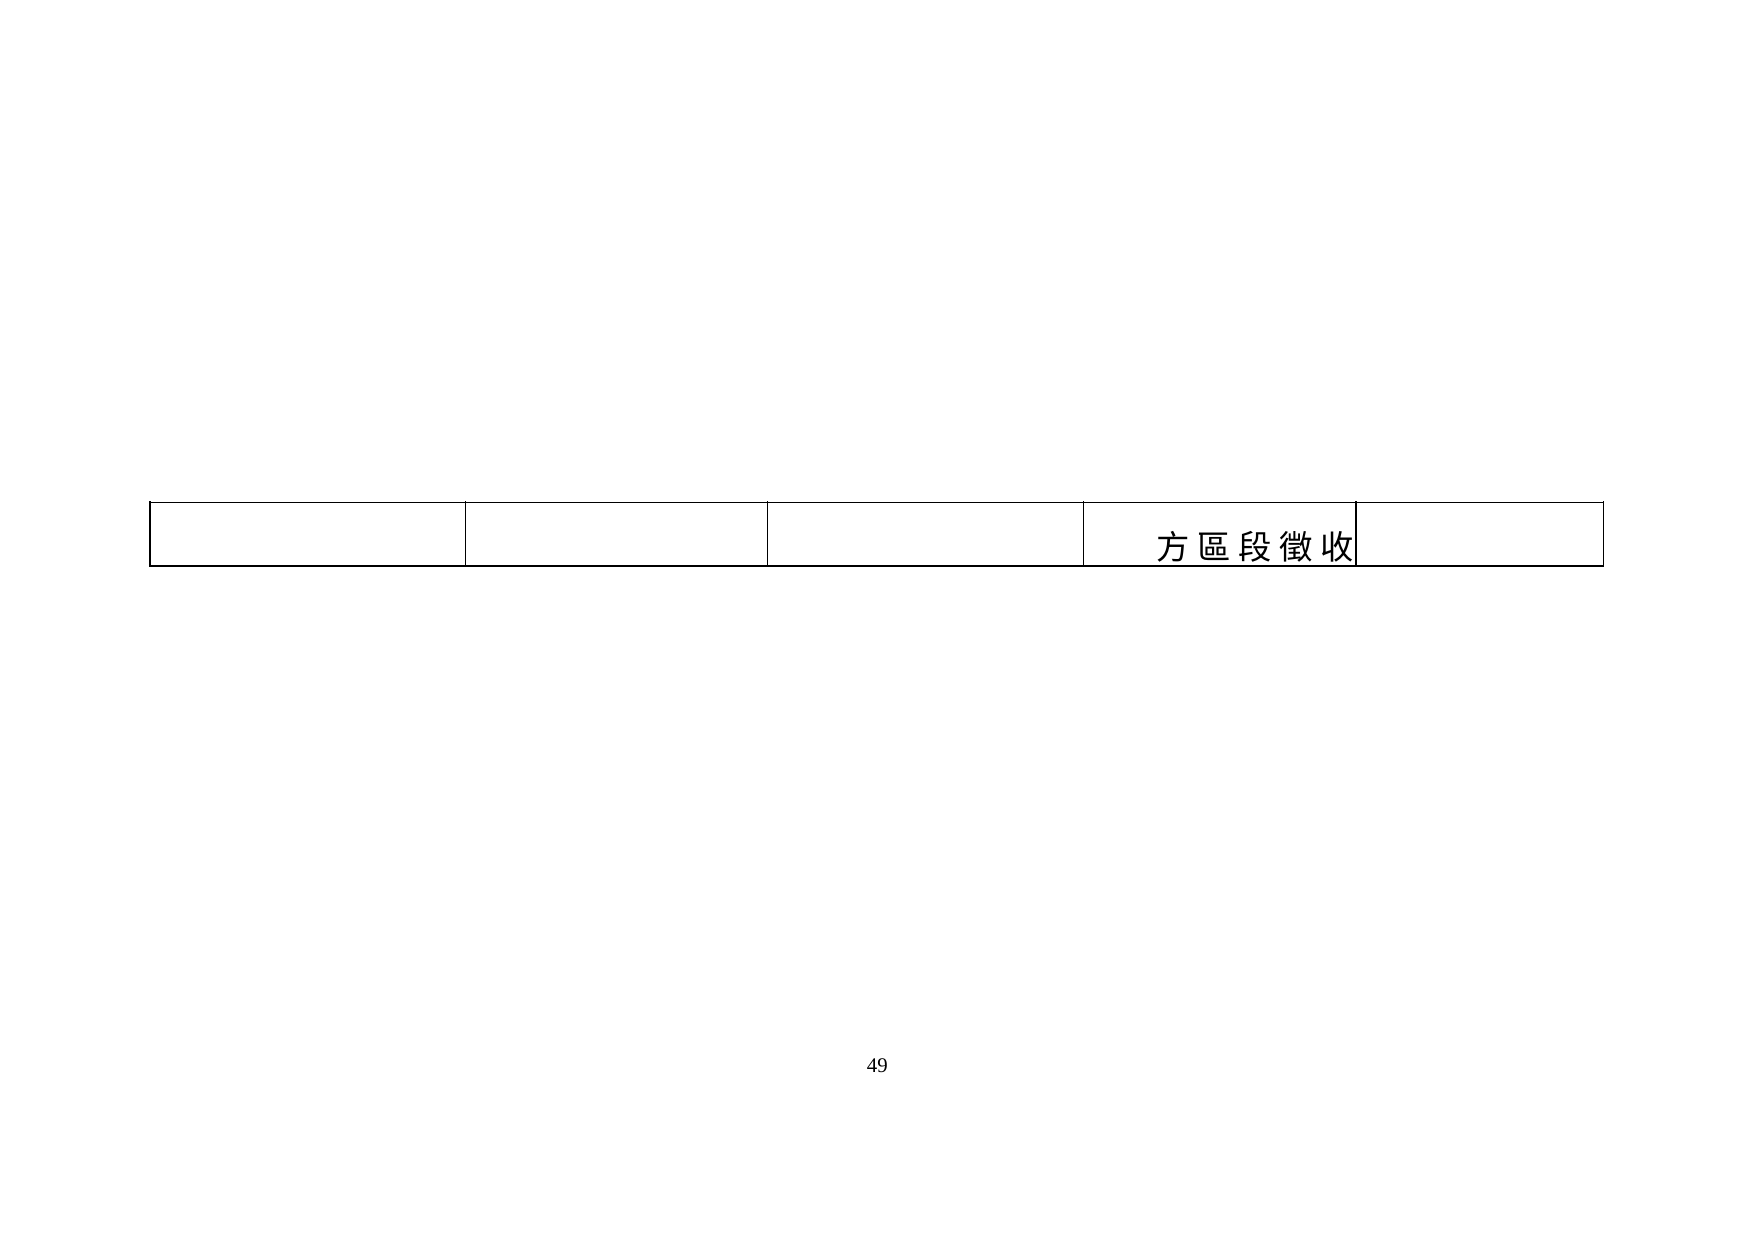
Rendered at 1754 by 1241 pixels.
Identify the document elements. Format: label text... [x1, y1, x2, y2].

table_cell [466, 503, 767, 565]
table_cell [151, 503, 465, 565]
table_cell 一、按土地徵收條例第四十四條第一項第五款規定：「區段徵收範圍內土地，經規劃整理後，除依第四十三條規定配回原管理機關及第四十三條之一規定配售外，其處理方式如下：……五、其餘可供建築土地，得予標售、標租或設定地上權。」、及同條第六項規定：「第一項第五款土地之標售、標租及設定地上權辦法，由各級主管機關定之。」。 二、查業依前開條例規定訂定之中央及地方區段徵收土地標售標租及設定地上權辦法，均規定標售、標租及設定地上權以公開招標方式辦理，惟內政部一一四年七月十六日台內地字第一一四０二六四四六六號函示說明二略以，本府如考量有專案設定地上權予特定對象使用之必要，依前揭土地徵收條例，得於本府所定之「臺北市區段徵收土地標售標租及設定地上權辦法」，訂定相關規定後辦理，亦即專案設定地上權屬條例授權之範疇，爰修正本現行條文第二項但書，於符合特定政策目的，而有於引進民間投資或參與公共建設之需要時，增訂得以專案設定地上權予特定對象之方式為之，以提升政策工具本市區段徵收土地多元運用彈性，以符政策需求。 [1084, 503, 1355, 565]
table_cell 第二條 本辦法所稱區段徵收土地，指本條例第四十四條第一項第五款規定得予標售、標租或設定地上權之可供建築土地。 臺北市（以下簡稱本市）區段徵收土地採行標售、標租或設定地上權方式之選擇，應由區段徵收土地之管理機關（以下簡稱管理機關）依程序簽報臺北市政府（以下簡稱本府）核定。但為引進民間投資或參與公共建設辦理設定地上權者，由本府各目的事業主管機關簽報本府核定。 [768, 503, 1083, 565]
table_cell 關於地政局修正條文第二項但書增訂「等政策目的需要」一節，查其修正理由仍按現行條文第二項但書所定引進民間投資或參與公共建設之政策需要，並無其他修正理由，爰予刪除。另其餘地政局修正條文及修正說明酌作修正。 [1357, 503, 1603, 565]
